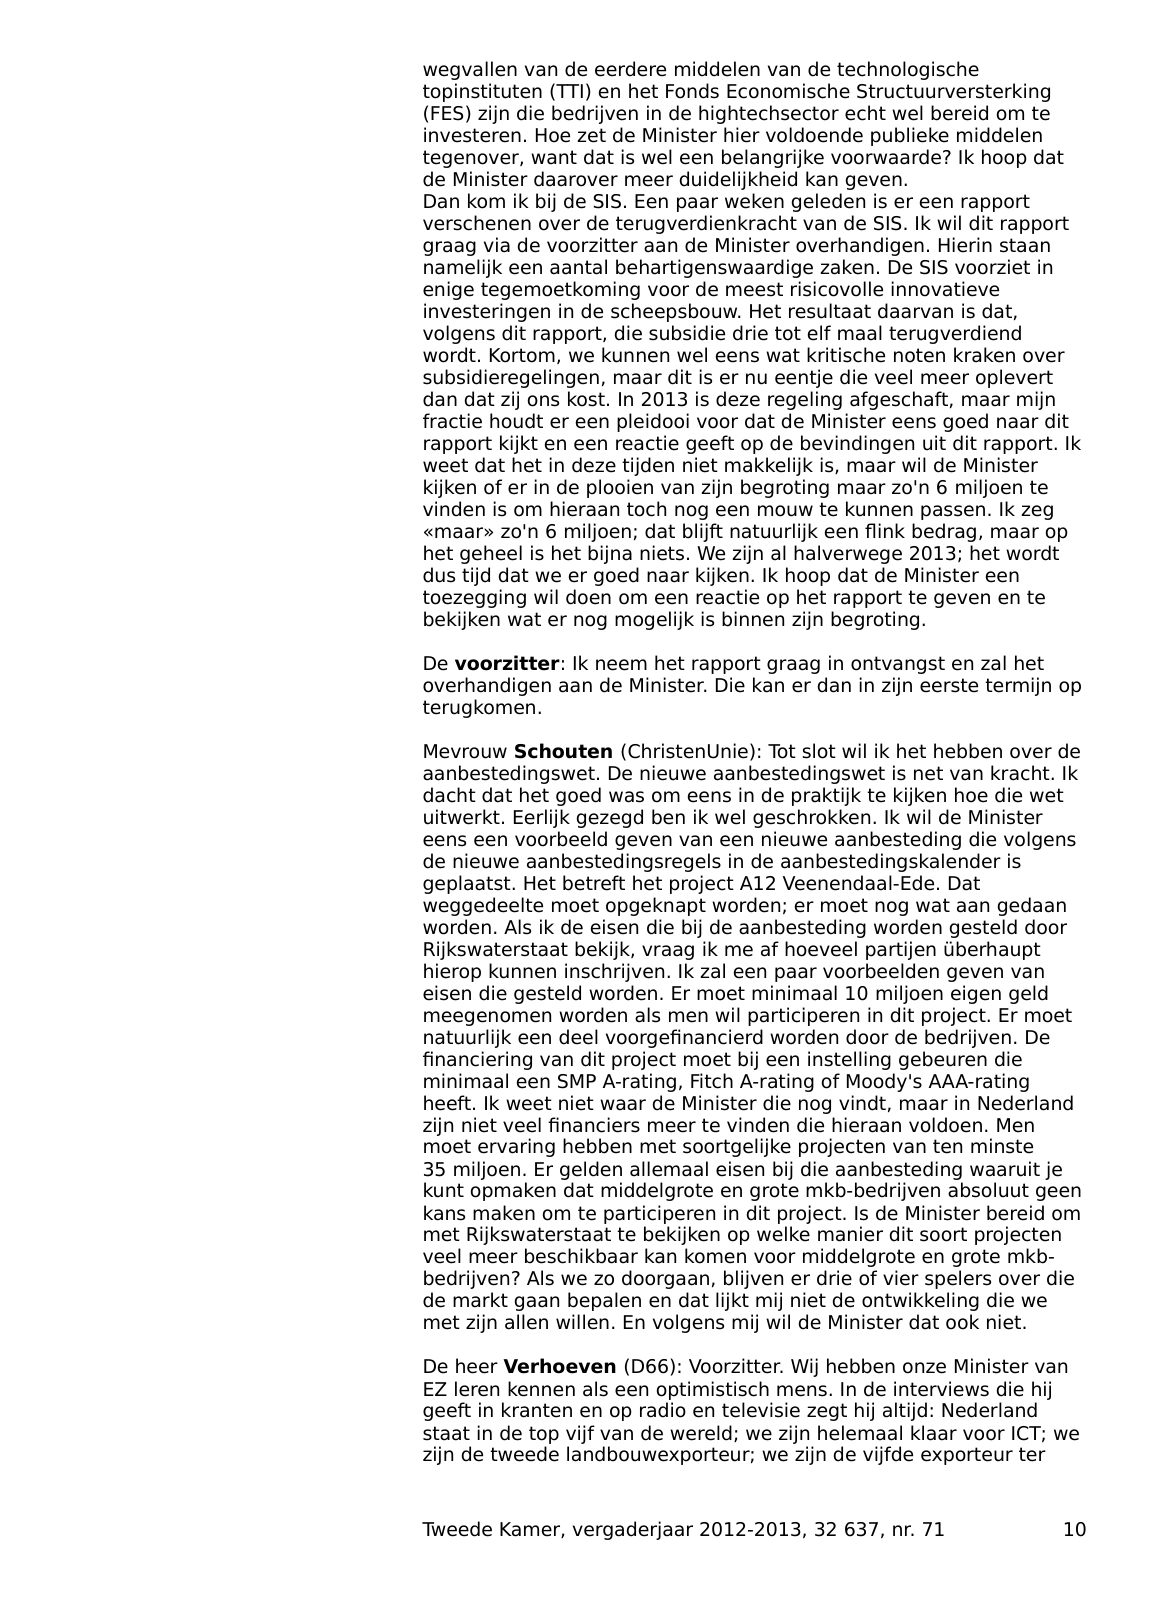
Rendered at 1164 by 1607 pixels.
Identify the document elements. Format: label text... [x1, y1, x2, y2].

text De heer Verhoeven (D66): Voorzitter. Wij hebben onze Minister van EZ leren kennen als een optimistisch mens. In de interviews die hij geeft in kranten en op radio en televisie zegt hij altijd: Nederland staat in de top vijf van de wereld; we zijn helemaal klaar voor ICT; we zijn de tweede landbouwexporteur; we zijn de vijfde exporteur ter [422, 1356, 1087, 1466]
text Dan kom ik bij de SIS. Een paar weken geleden is er een rapport verschenen over de terugverdienkracht van de SIS. Ik wil dit rapport graag via de voorzitter aan de Minister overhandigen. Hierin staan namelijk een aantal behartigenswaardige zaken. De SIS voorziet in enige tegemoetkoming voor de meest risicovolle innovatieve investeringen in de scheepsbouw. Het resultaat daarvan is dat, volgens dit rapport, die subsidie drie tot elf maal terugverdiend wordt. Kortom, we kunnen wel eens wat kritische noten kraken over subsidieregelingen, maar dit is er nu eentje die veel meer oplevert dan dat zij ons kost. In 2013 is deze regeling afgeschaft, maar mijn fractie houdt er een pleidooi voor dat de Minister eens goed naar dit rapport kijkt en een reactie geeft op de bevindingen uit dit rapport. Ik weet dat het in deze tijden niet makkelijk is, maar wil de Minister kijken of er in de plooien van zijn begroting maar zo'n 6 miljoen te vinden is om hieraan toch nog een mouw te kunnen passen. Ik zeg «maar» zo'n 6 miljoen; dat blijft natuurlijk een flink bedrag, maar op het geheel is het bijna niets. We zijn al halverwege 2013; het wordt dus tijd dat we er goed naar kijken. Ik hoop dat de Minister een toezegging wil doen om een reactie op het rapport te geven en te bekijken wat er nog mogelijk is binnen zijn begroting. [422, 191, 1087, 631]
text De voorzitter: Ik neem het rapport graag in ontvangst en zal het overhandigen aan de Minister. Die kan er dan in zijn eerste termijn op terugkomen. [422, 653, 1087, 719]
text Mevrouw Schouten (ChristenUnie): Tot slot wil ik het hebben over de aanbestedingswet. De nieuwe aanbestedingswet is net van kracht. Ik dacht dat het goed was om eens in de praktijk te kijken hoe die wet uitwerkt. Eerlijk gezegd ben ik wel geschrokken. Ik wil de Minister eens een voorbeeld geven van een nieuwe aanbesteding die volgens de nieuwe aanbestedingsregels in de aanbestedingskalender is geplaatst. Het betreft het project A12 Veenendaal-Ede. Dat weggedeelte moet opgeknapt worden; er moet nog wat aan gedaan worden. Als ik de eisen die bij de aanbesteding worden gesteld door Rijkswaterstaat bekijk, vraag ik me af hoeveel partijen überhaupt hierop kunnen inschrijven. Ik zal een paar voorbeelden geven van eisen die gesteld worden. Er moet minimaal 10 miljoen eigen geld meegenomen worden als men wil participeren in dit project. Er moet natuurlijk een deel voorgefinancierd worden door de bedrijven. De financiering van dit project moet bij een instelling gebeuren die minimaal een SMP A-rating, Fitch A-rating of Moody's AAA-rating heeft. Ik weet niet waar de Minister die nog vindt, maar in Nederland zijn niet veel financiers meer te vinden die hieraan voldoen. Men moet ervaring hebben met soortgelijke projecten van ten minste 35 miljoen. Er gelden allemaal eisen bij die aanbesteding waaruit je kunt opmaken dat middelgrote en grote mkb-bedrijven absoluut geen kans maken om te participeren in dit project. Is de Minister bereid om met Rijkswaterstaat te bekijken op welke manier dit soort projecten veel meer beschikbaar kan komen voor middelgrote en grote mkb-bedrijven? Als we zo doorgaan, blijven er drie of vier spelers over die de markt gaan bepalen en dat lijkt mij niet de ontwikkeling die we met zijn allen willen. En volgens mij wil de Minister dat ook niet. [422, 741, 1087, 1334]
text wegvallen van de eerdere middelen van de technologische topinstituten (TTI) en het Fonds Economische Structuurversterking (FES) zijn die bedrijven in de hightechsector echt wel bereid om te investeren. Hoe zet de Minister hier voldoende publieke middelen tegenover, want dat is wel een belangrijke voorwaarde? Ik hoop dat de Minister daarover meer duidelijkheid kan geven. [422, 59, 1087, 191]
